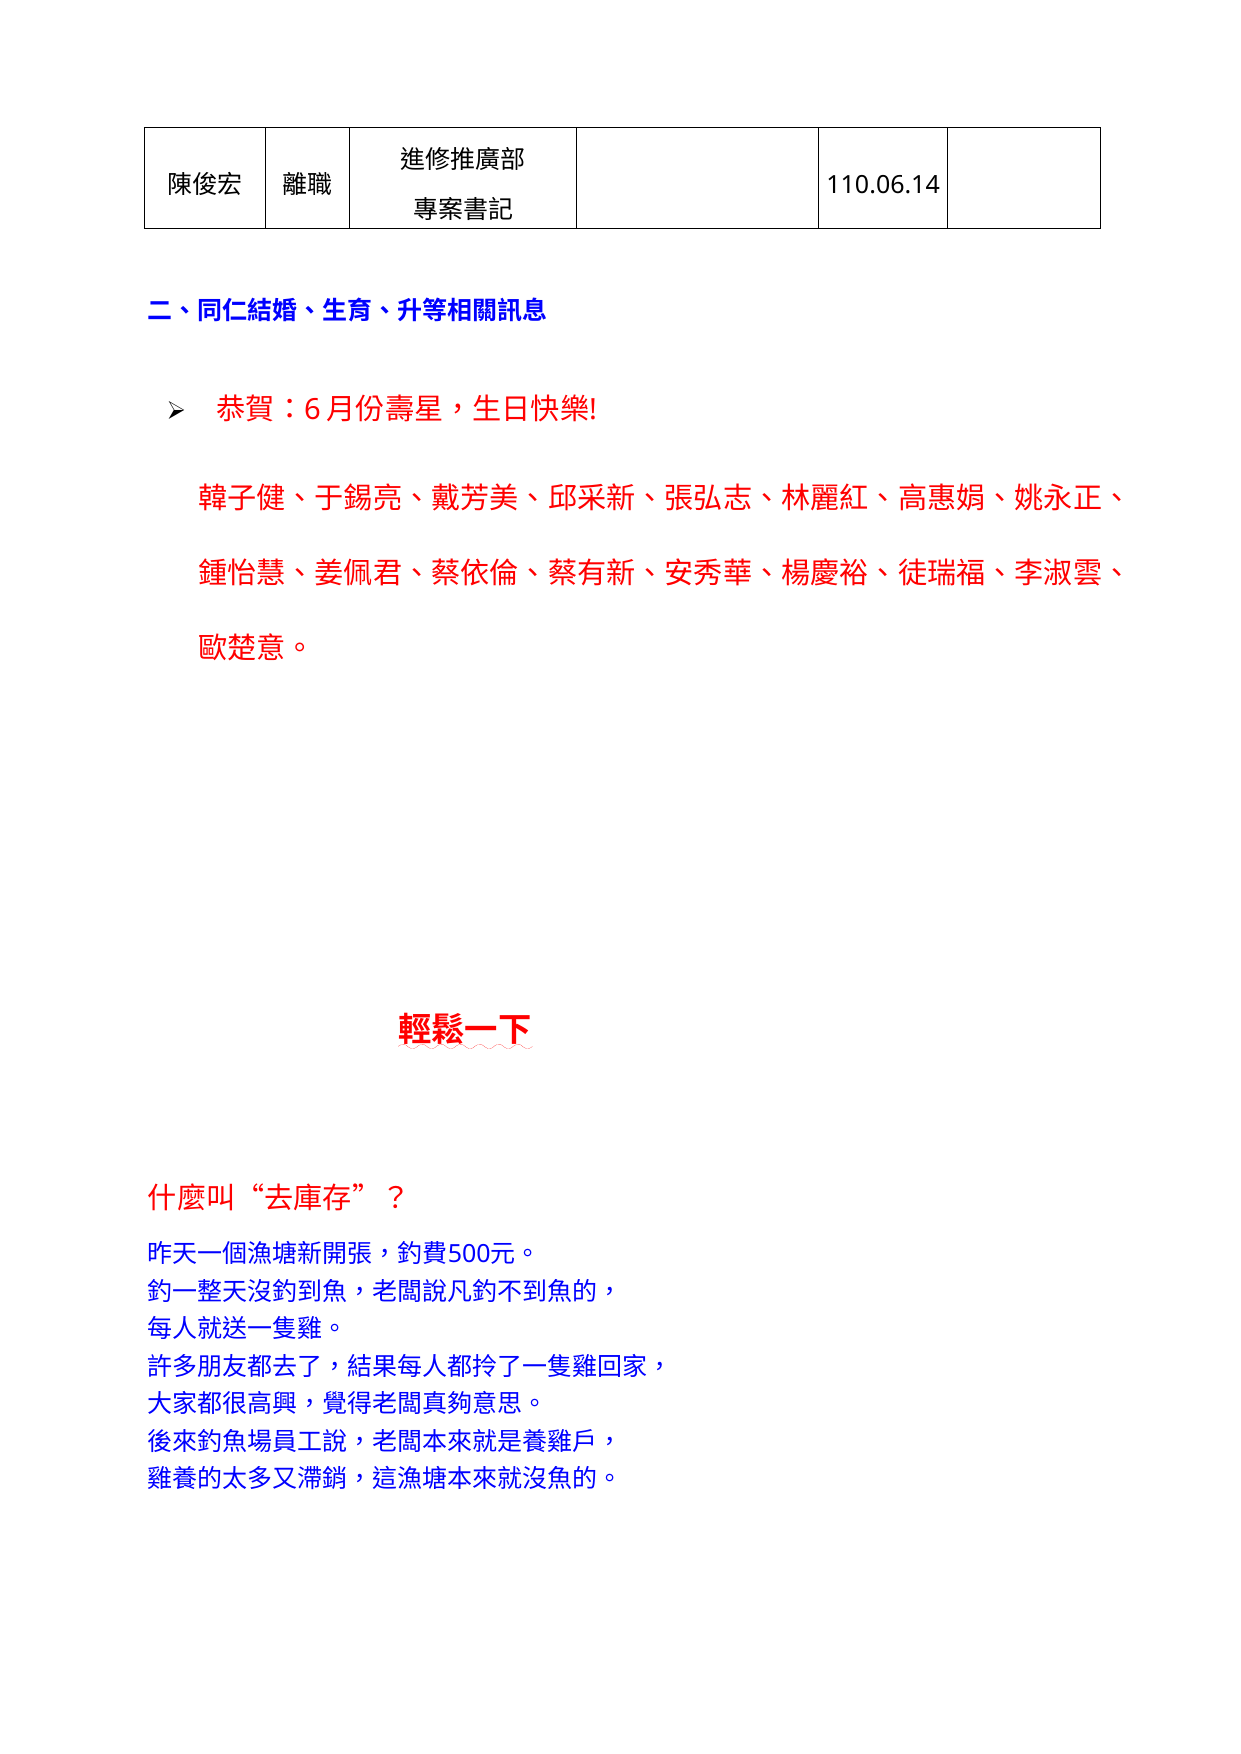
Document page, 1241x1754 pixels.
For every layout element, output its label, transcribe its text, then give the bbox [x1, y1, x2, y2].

list 恭賀：6月份壽星，生日快樂! [166, 379, 1144, 429]
text 後來釣魚場員工說，老闆本來就是養雞戶， [148, 1421, 1144, 1458]
table_cell 110.06.14 [819, 128, 947, 228]
text 昨天一個漁塘新開張，釣費500元。 [148, 1233, 1144, 1271]
text 每人就送一隻雞。 [148, 1308, 1144, 1346]
text 韓子健、于錫亮、戴芳美、邱采新、張弘志、林麗紅、高惠娟、姚永正、鍾怡慧、姜佩君、蔡依倫、蔡有新、安秀華、楊慶裕、徒瑞福、李淑雲、歐楚意。 [198, 458, 1144, 683]
text 雞養的太多又滯銷，這漁塘本來就沒魚的。 [148, 1458, 1144, 1496]
text 二、同仁結婚、生育、升等相關訊息 [148, 279, 1144, 329]
table_cell 陳俊宏 [145, 128, 265, 228]
text 什麼叫“去庫存”？ [148, 1158, 1144, 1233]
table_cell [948, 128, 1100, 228]
text 釣一整天沒釣到魚，老闆說凡釣不到魚的， [148, 1271, 1144, 1308]
text 許多朋友都去了，結果每人都拎了一隻雞回家， [148, 1346, 1144, 1383]
text 大家都很高興，覺得老闆真夠意思。 [148, 1383, 1144, 1421]
table_cell 離職 [266, 128, 349, 228]
table_cell 進修推廣部 專案書記 [350, 128, 576, 228]
text 輕鬆一下 [148, 989, 1144, 1064]
table_cell [577, 128, 818, 228]
